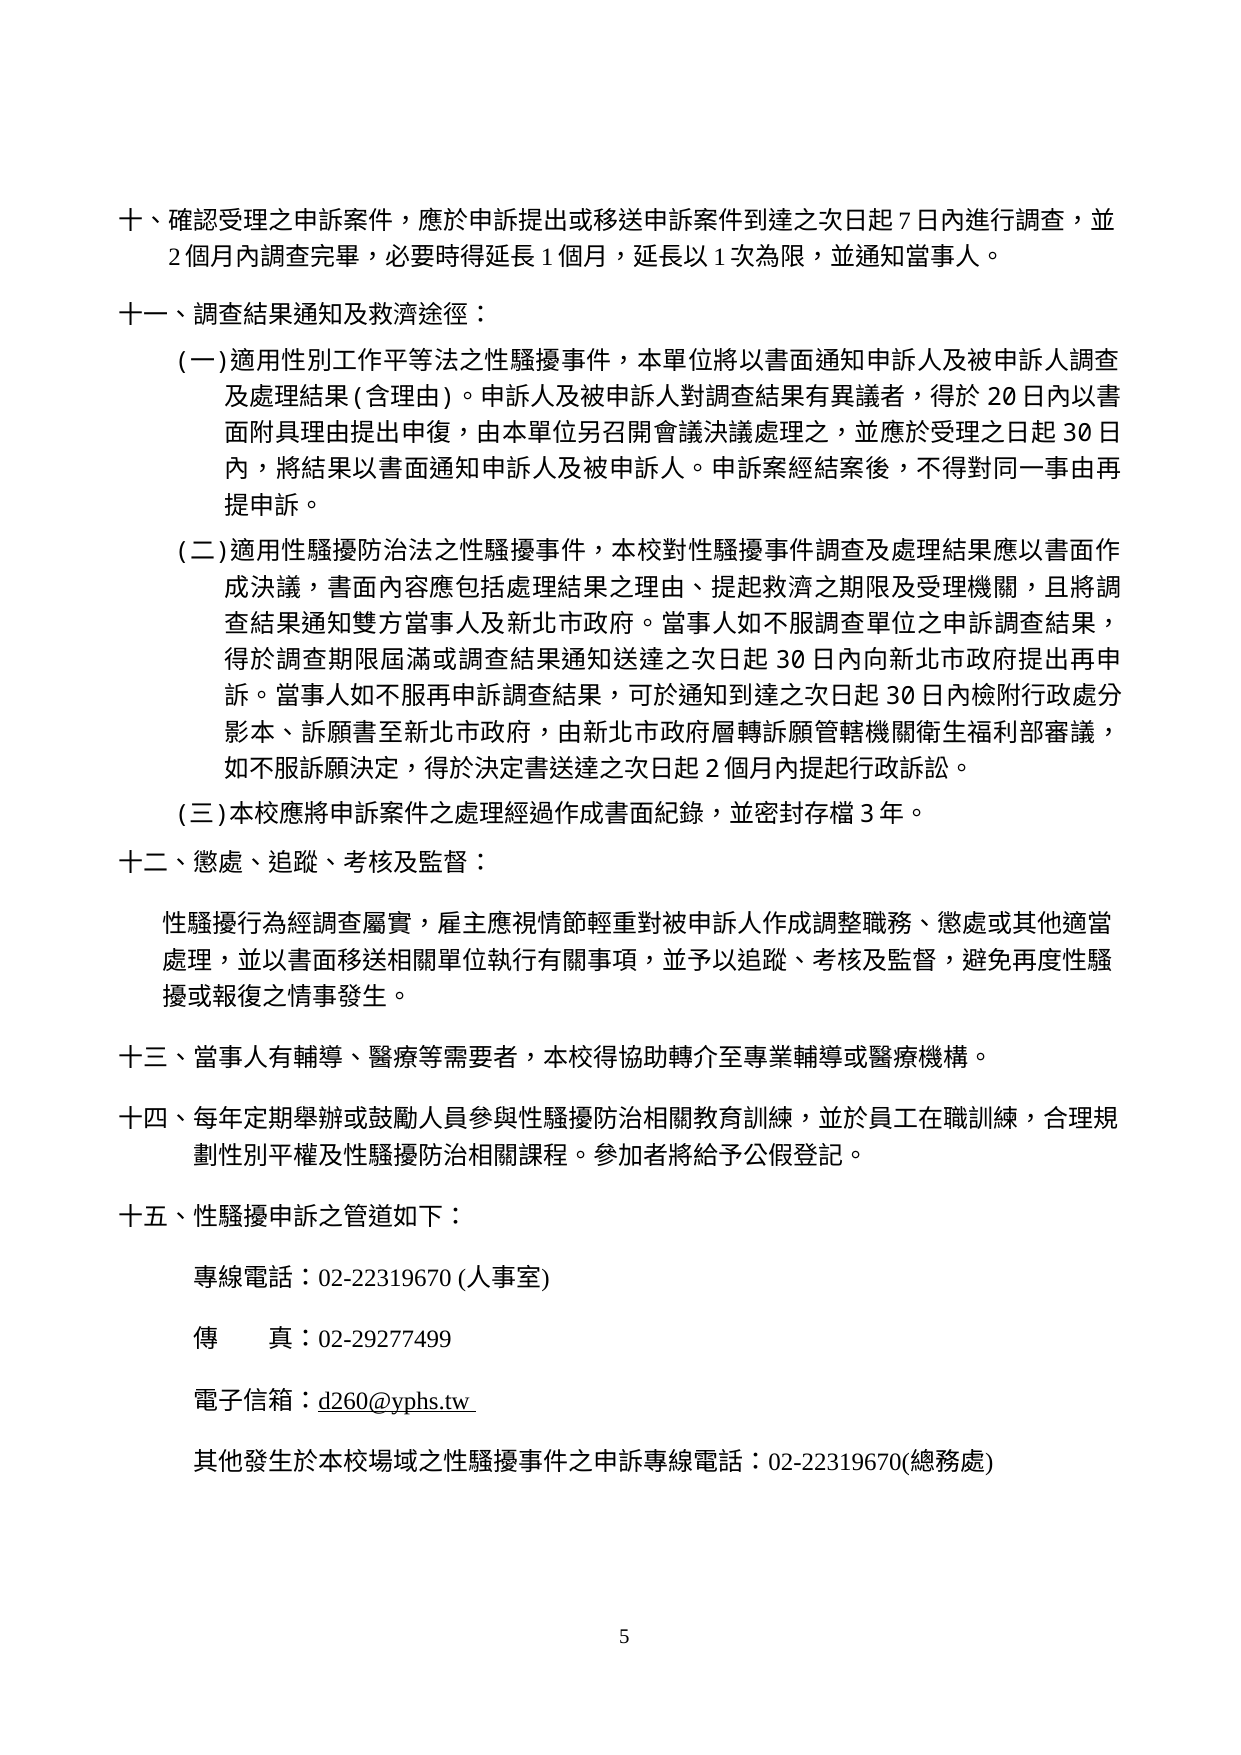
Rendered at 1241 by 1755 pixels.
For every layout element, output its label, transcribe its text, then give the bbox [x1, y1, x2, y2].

text (三)本校應將申訴案件之處理經過作成書面紀錄，並密封存檔3年。 [174, 794, 1122, 830]
text 其他發生於本校場域之性騷擾事件之申訴專線電話：02-22319670(總務處) [168, 1441, 1122, 1478]
text 電子信箱：d260@yphs.tw [168, 1380, 1122, 1416]
text 十四、每年定期舉辦或鼓勵人員參與性騷擾防治相關教育訓練，並於員工在職訓練，合理規劃性別平權及性騷擾防治相關課程。參加者將給予公假登記。 [118, 1099, 1122, 1171]
text 十二、懲處、追蹤、考核及監督： [118, 843, 1122, 879]
text 傳 真：02-29277499 [168, 1319, 1122, 1355]
text 性騷擾行為經調查屬實，雇主應視情節輕重對被申訴人作成調整職務、懲處或其他適當處理，並以書面移送相關單位執行有關事項，並予以追蹤、考核及監督，避免再度性騷擾或報復之情事發生。 [162, 904, 1122, 1013]
text (一)適用性別工作平等法之性騷擾事件，本單位將以書面通知申訴人及被申訴人調查及處理結果(含理由)。申訴人及被申訴人對調查結果有異議者，得於20日內以書面附具理由提出申復，由本單位另召開會議決議處理之，並應於受理之日起30日內，將結果以書面通知申訴人及被申訴人。申訴案經結案後，不得對同一事由再提申訴。 [174, 340, 1122, 521]
text 十五、性騷擾申訴之管道如下： [118, 1196, 1122, 1233]
text 十三、當事人有輔導、醫療等需要者，本校得協助轉介至專業輔導或醫療機構。 [118, 1038, 1122, 1074]
text (二)適用性騷擾防治法之性騷擾事件，本校對性騷擾事件調查及處理結果應以書面作成決議，書面內容應包括處理結果之理由、提起救濟之期限及受理機關，且將調查結果通知雙方當事人及新北市政府。當事人如不服調查單位之申訴調查結果，得於調查期限屆滿或調查結果通知送達之次日起30日內向新北市政府提出再申訴。當事人如不服再申訴調查結果，可於通知到達之次日起30日內檢附行政處分影本、訴願書至新北市政府，由新北市政府層轉訴願管轄機關衛生福利部審議，如不服訴願決定，得於決定書送達之次日起2個月內提起行政訴訟。 [174, 531, 1122, 784]
text 十、確認受理之申訴案件，應於申訴提出或移送申訴案件到達之次日起7日內進行調查，並2個月內調查完畢，必要時得延長1個月，延長以1次為限，並通知當事人。 [118, 200, 1122, 273]
text 十一、調查結果通知及救濟途徑： [118, 294, 1122, 331]
text 專線電話：02-22319670 (人事室) [168, 1258, 1122, 1294]
